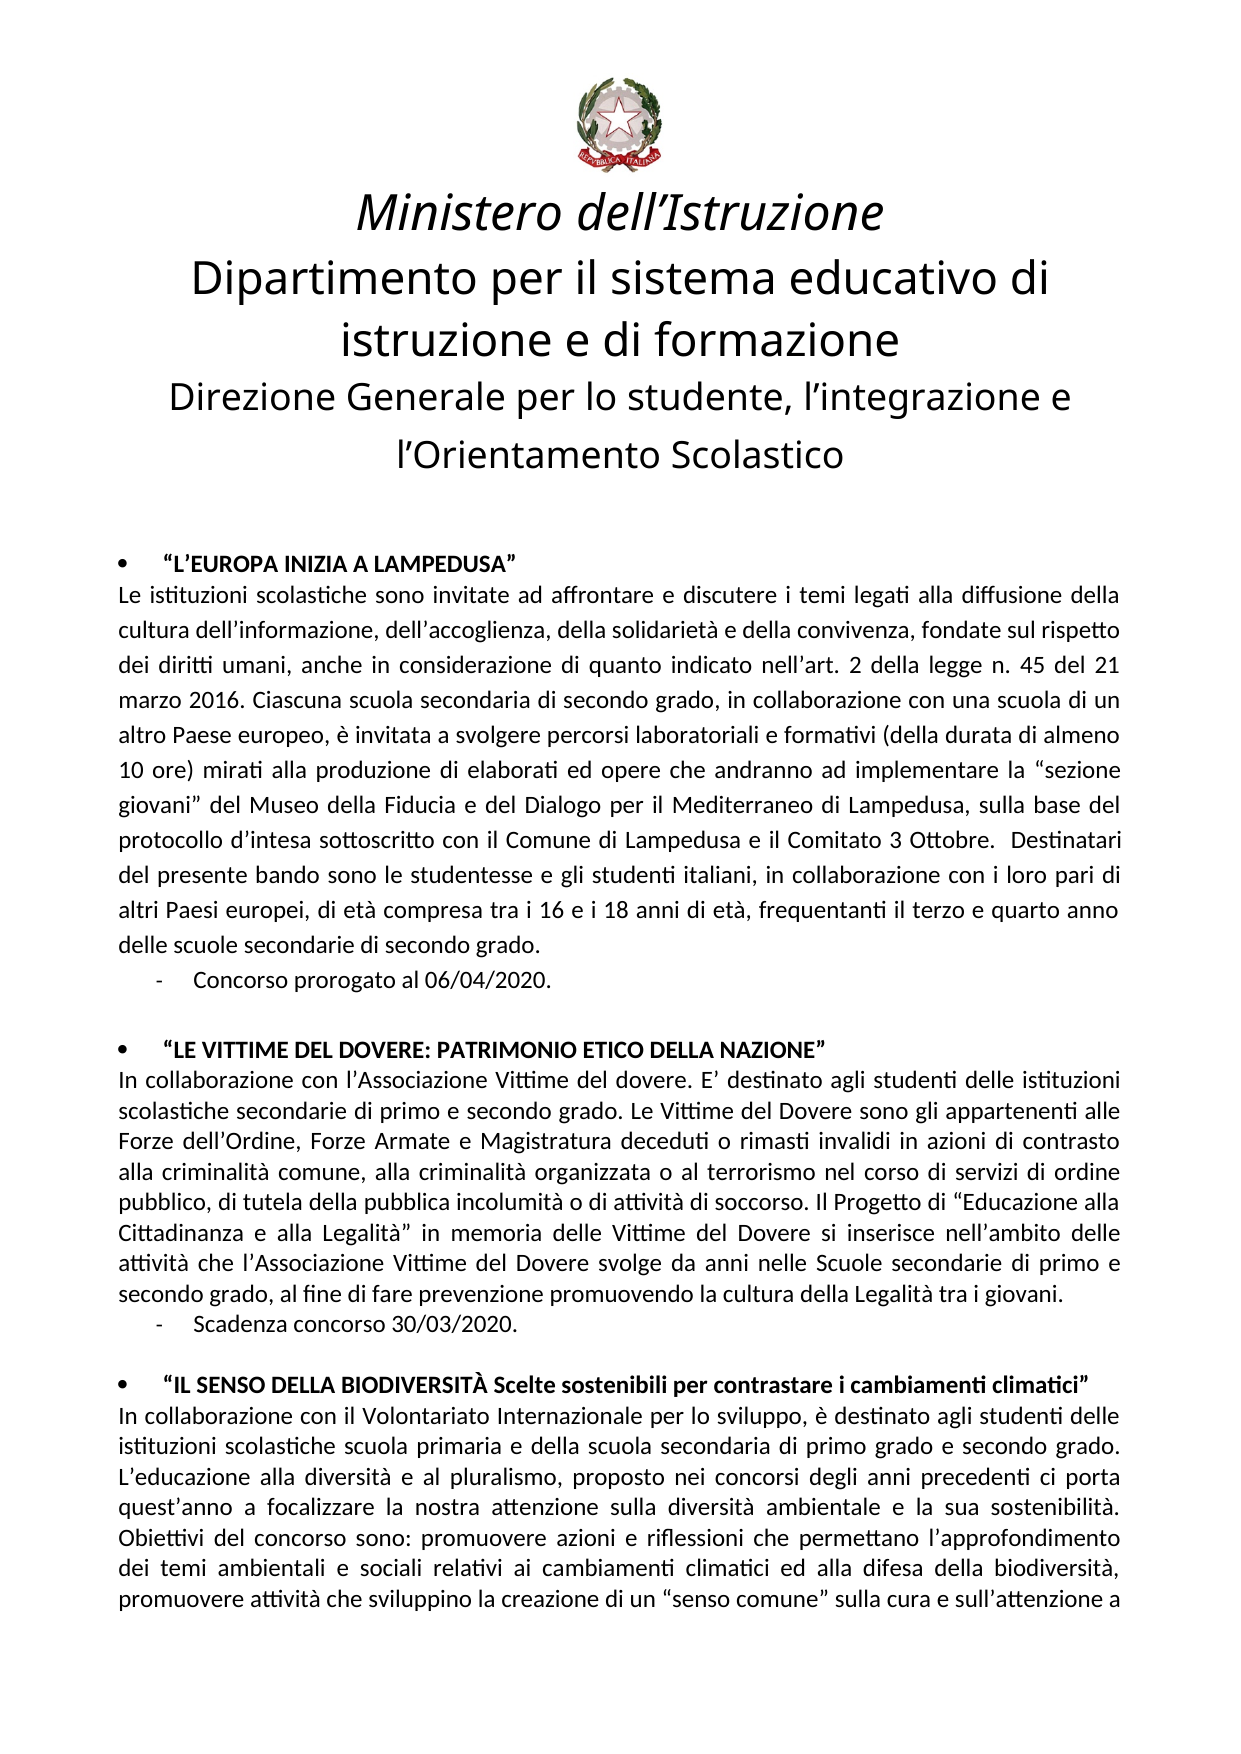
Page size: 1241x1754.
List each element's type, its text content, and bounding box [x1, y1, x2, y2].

text In collaborazione con il Volontariato Internazionale per lo sviluppo, è destinato agli studenti delle istituzioni scolastiche scuola primaria e della scuola secondaria di primo grado e secondo grado. L’educazione alla diversità e al pluralismo, proposto nei concorsi degli anni precedenti ci porta quest’anno a focalizzare la nostra attenzione sulla diversità ambientale e la sua sostenibilità. Obiettivi del concorso sono: promuovere azioni e riflessioni che permettano l’approfondimento dei temi ambientali e sociali relativi ai cambiamenti climatici ed alla difesa della biodiversità, promuovere attività che sviluppino la creazione di un “senso comune” sulla cura e sull’attenzione a [118, 1400, 1122, 1614]
list “LE VITTIME DEL DOVERE: PATRIMONIO ETICO DELLA NAZIONE” [118, 1034, 1122, 1064]
list “IL SENSO DELLA BIODIVERSITÀ Scelte sostenibili per contrastare i cambiamenti climatici” [118, 1369, 1122, 1400]
text Le istituzioni scolastiche sono invitate ad affrontare e discutere i temi legati alla diffusione della cultura dell’informazione, dell’accoglienza, della solidarietà e della convivenza, fondate sul rispetto dei diritti umani, anche in considerazione di quanto indicato nell’art. 2 della legge n. 45 del 21 marzo 2016. Ciascuna scuola secondaria di secondo grado, in collaborazione con una scuola di un altro Paese europeo, è invitata a svolgere percorsi laboratoriali e formativi (della durata di almeno 10 ore) mirati alla produzione di elaborati ed opere che andranno ad implementare la “sezione giovani” del Museo della Fiducia e del Dialogo per il Mediterraneo di Lampedusa, sulla base del protocollo d’intesa sottoscritto con il Comune di Lampedusa e il Comitato 3 Ottobre. Destinatari del presente bando sono le studentesse e gli studenti italiani, in collaborazione con i loro pari di altri Paesi europei, di età compresa tra i 16 e i 18 anni di età, frequentanti il terzo e quarto anno delle scuole secondarie di secondo grado. [118, 579, 1122, 959]
list “L’EUROPA INIZIA A LAMPEDUSA” [118, 548, 1122, 579]
list Concorso prorogato al 06/04/2020. [156, 964, 1122, 994]
list Scadenza concorso 30/03/2020. [156, 1308, 1122, 1339]
picture [573, 73, 667, 177]
text In collaborazione con l’Associazione Vittime del dovere. E’ destinato agli studenti delle istituzioni scolastiche secondarie di primo e secondo grado. Le Vittime del Dovere sono gli appartenenti alle Forze dell’Ordine, Forze Armate e Magistratura deceduti o rimasti invalidi in azioni di contrasto alla criminalità comune, alla criminalità organizzata o al terrorismo nel corso di servizi di ordine pubblico, di tutela della pubblica incolumità o di attività di soccorso. Il Progetto di “Educazione alla Cittadinanza e alla Legalità” in memoria delle Vittime del Dovere si inserisce nell’ambito delle attività che l’Associazione Vittime del Dovere svolge da anni nelle Scuole secondarie di primo e secondo grado, al fine di fare prevenzione promuovendo la cultura della Legalità tra i giovani. [118, 1064, 1122, 1308]
